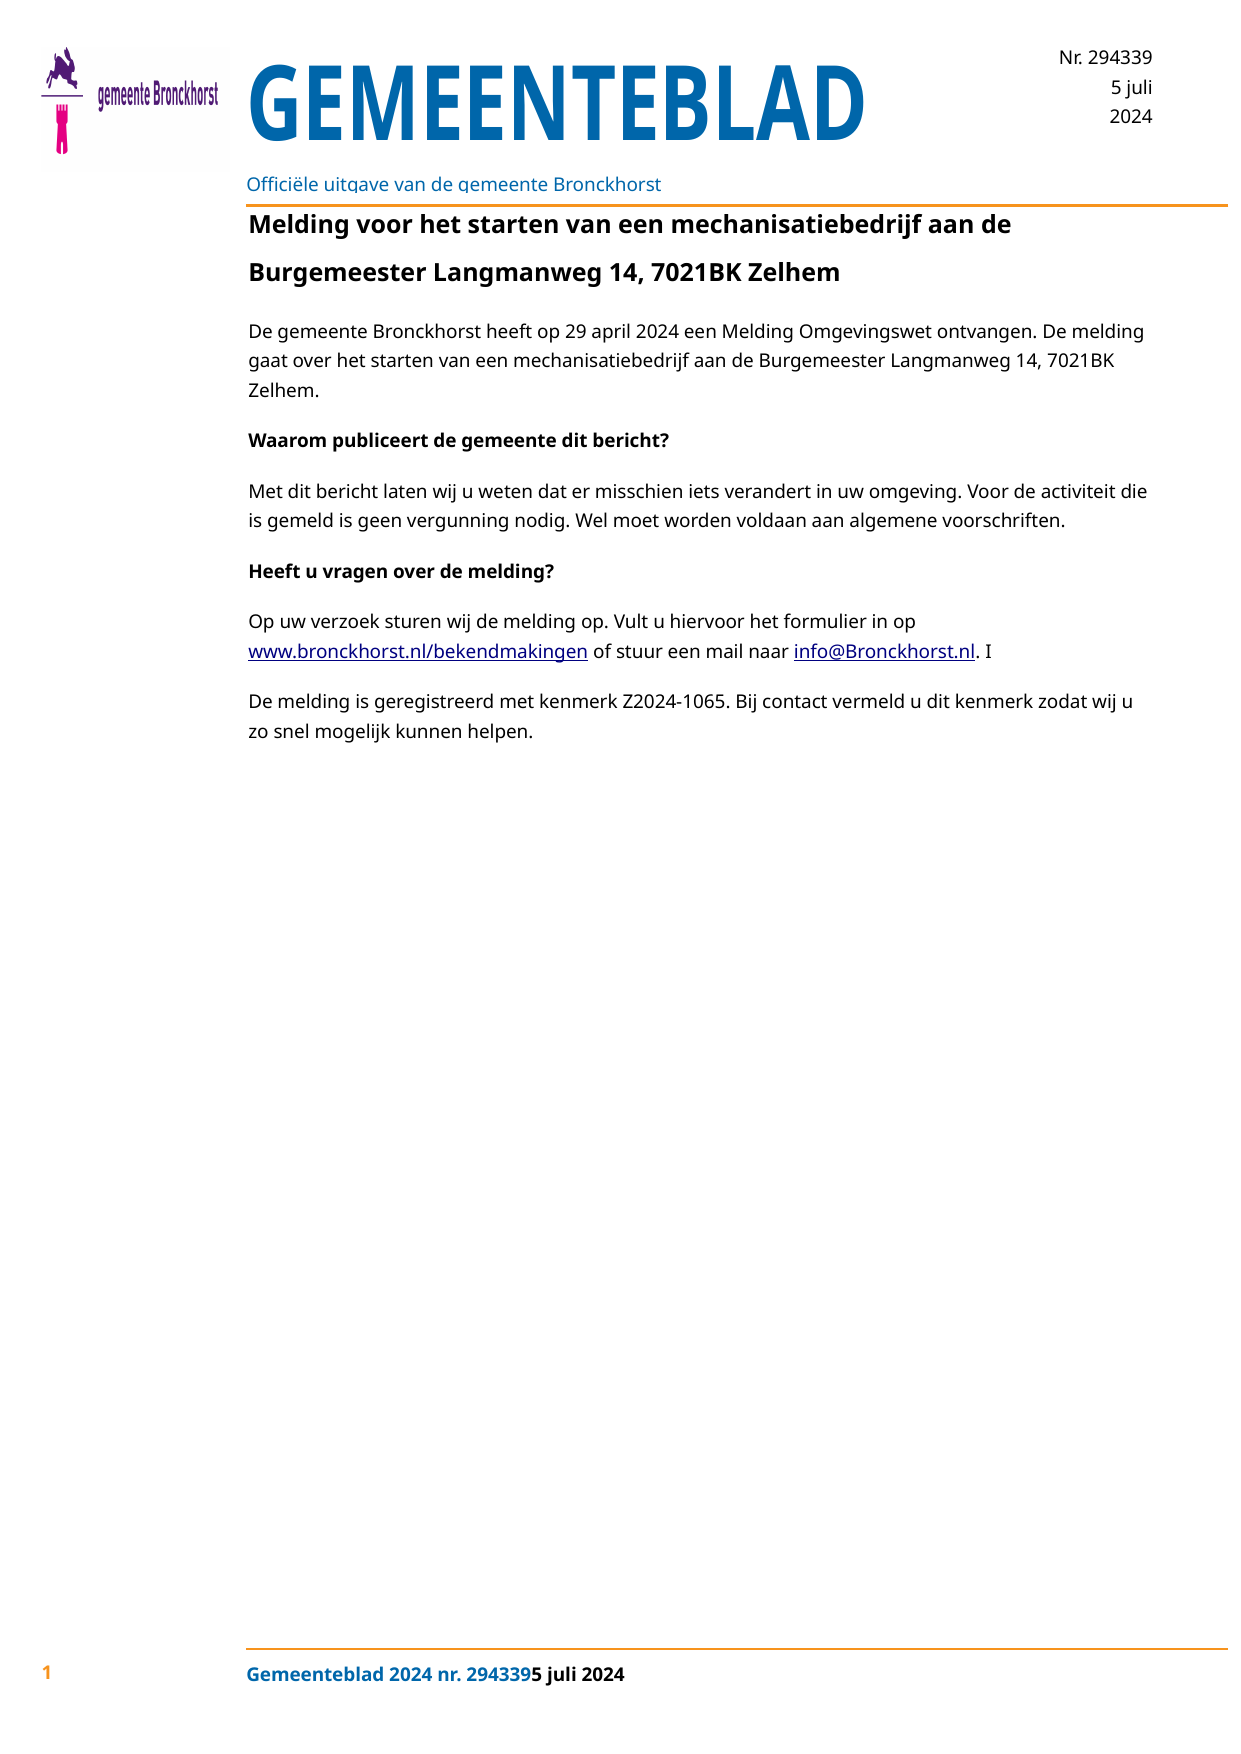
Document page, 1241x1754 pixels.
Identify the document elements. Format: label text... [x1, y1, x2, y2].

text Melding voor het starten van een mechanisatiebedrijf aan de Burgemeester Langmanweg 14, 7021BK Zelhem [248, 207, 1152, 288]
text De melding is geregistreerd met kenmerk Z2024-1065. Bij contact vermeld u dit kenmerk zodat wij u zo snel mogelijk kunnen helpen. [248, 688, 1152, 744]
text De gemeente Bronckhorst heeft op 29 april 2024 een Melding Omgevingswet ontvangen. De melding gaat over het starten van een mechanisatiebedrijf aan de Burgemeester Langmanweg 14, 7021BK Zelhem. [248, 318, 1152, 403]
text Waarom publiceert de gemeente dit bericht? [248, 427, 1152, 453]
text Op uw verzoek sturen wij de melding op. Vult u hiervoor het formulier in op www.bronckhorst.nl/bekendmakingen of stuur een mail naar info@Bronckhorst.nl. I [248, 608, 1152, 664]
text Heeft u vragen over de melding? [248, 558, 1152, 584]
text Met dit bericht laten wij u weten dat er misschien iets verandert in uw omgeving. Voor de activiteit die is gemeld is geen vergunning nodig. Wel moet worden voldaan aan algemene voorschriften. [248, 478, 1152, 533]
picture [41, 47, 231, 172]
